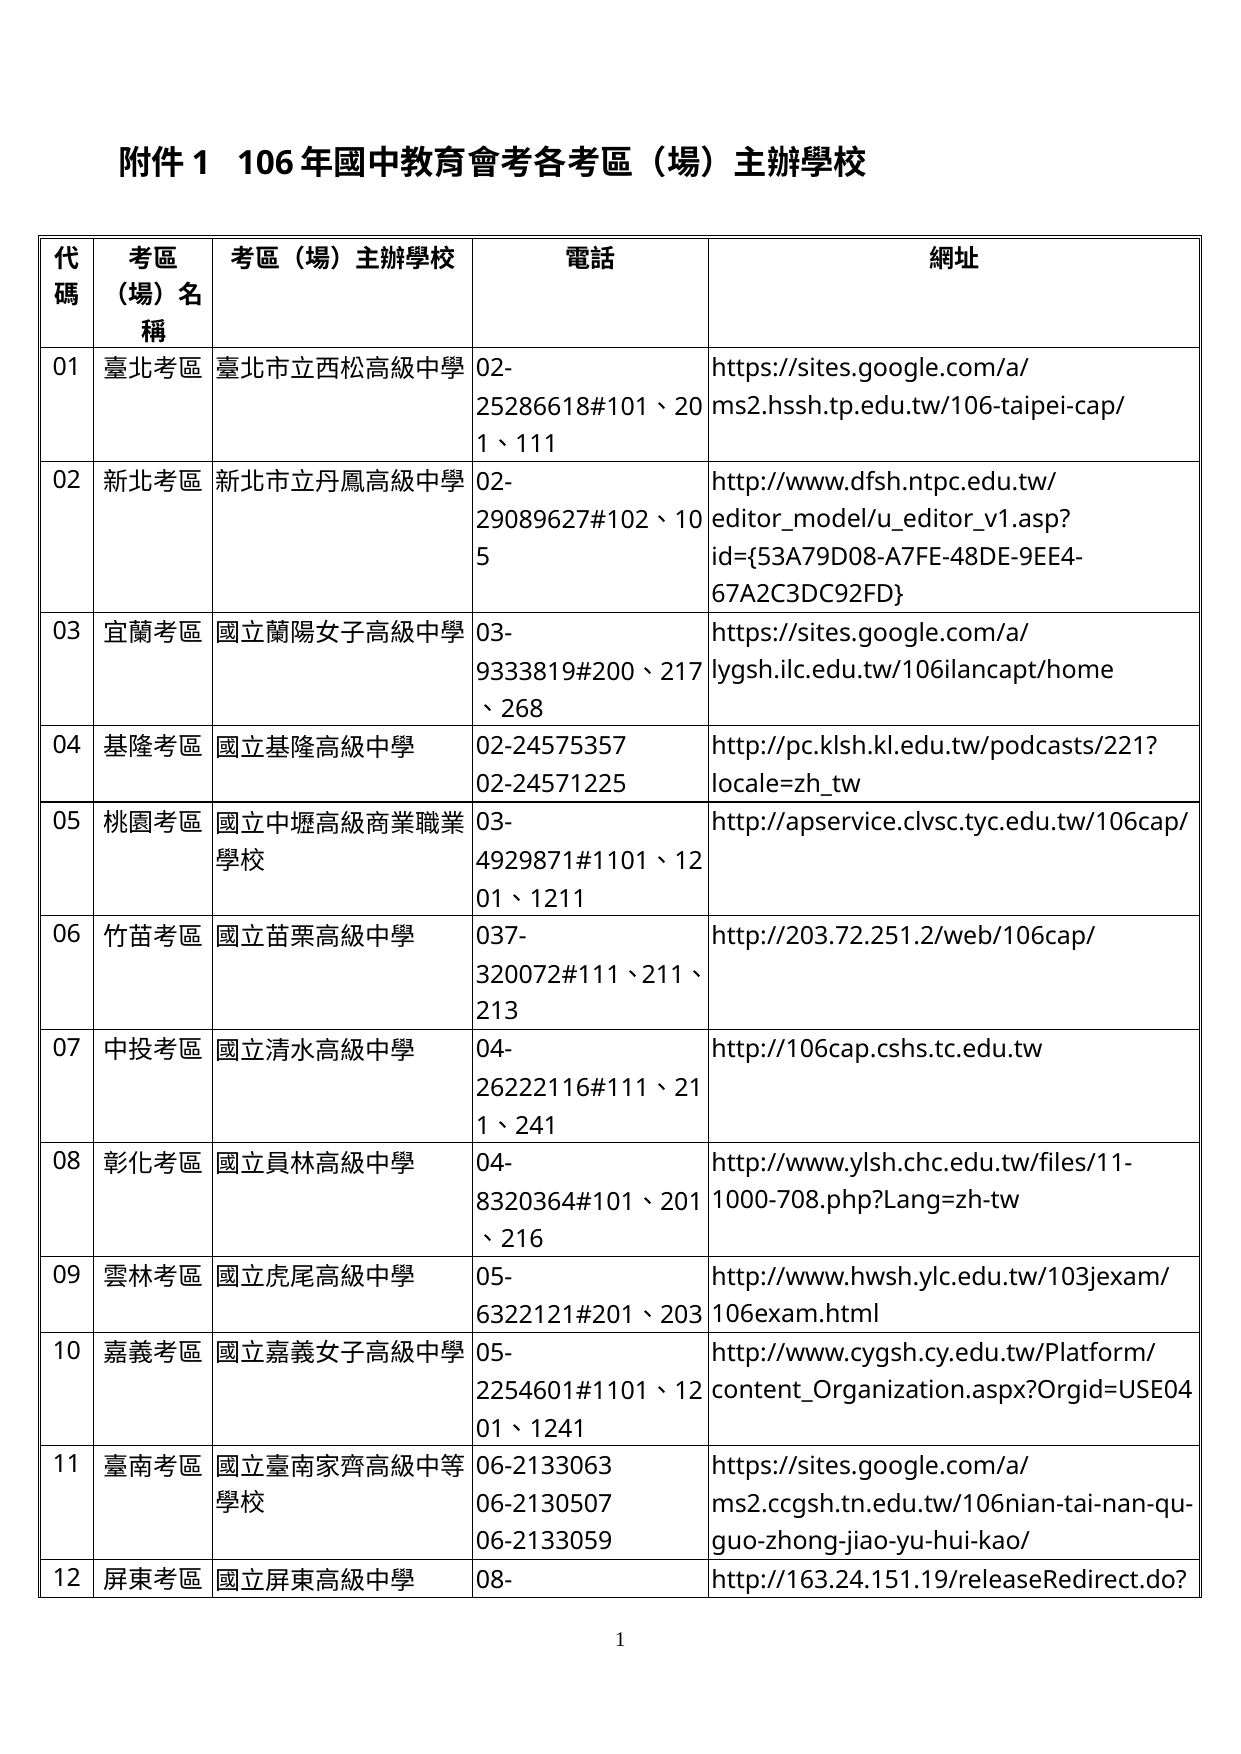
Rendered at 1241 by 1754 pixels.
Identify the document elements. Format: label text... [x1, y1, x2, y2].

table_cell http://203.72.251.2/web/106cap/ [709, 916, 1199, 1028]
table_cell 國立清水高級中學 [213, 1030, 472, 1142]
table_cell 彰化考區 [94, 1143, 212, 1256]
table_cell http://163.24.151.19/releaseRedirect.do? [709, 1560, 1199, 1597]
table_cell 12 [41, 1560, 93, 1597]
table_cell 國立蘭陽女子高級中學 [213, 613, 472, 725]
table_header 考區（場）名稱 [94, 239, 212, 347]
table_cell 02-25286618#101、201、111 [473, 348, 708, 461]
table_cell 06 [41, 916, 93, 1028]
table_cell 07 [41, 1030, 93, 1142]
table_cell 01 [41, 348, 93, 461]
table_cell 03 [41, 613, 93, 725]
table_cell 09 [41, 1257, 93, 1332]
table_cell 04-26222116#111、211、241 [473, 1030, 708, 1142]
table_cell 05-2254601#1101、1201、1241 [473, 1333, 708, 1445]
table_cell http://apservice.clvsc.tyc.edu.tw/106cap/ [709, 803, 1199, 915]
table_cell 08- [473, 1560, 708, 1597]
table_cell https://sites.google.com/a/lygsh.ilc.edu.tw/106ilancapt/home [709, 613, 1199, 725]
table_cell 國立中壢高級商業職業學校 [213, 803, 472, 915]
table_cell 05 [41, 803, 93, 915]
table_cell 04-8320364#101、201、216 [473, 1143, 708, 1256]
table_cell 02 [41, 462, 93, 612]
table_cell 04 [41, 726, 93, 801]
table_cell http://www.cygsh.cy.edu.tw/Platform/content_Organization.aspx?Orgid=USE04 [709, 1333, 1199, 1445]
table_cell 國立屏東高級中學 [213, 1560, 472, 1597]
table_cell 10 [41, 1333, 93, 1445]
table_cell 02-29089627#102、105 [473, 462, 708, 612]
table_cell 宜蘭考區 [94, 613, 212, 725]
table_cell 屏東考區 [94, 1560, 212, 1597]
table_cell 嘉義考區 [94, 1333, 212, 1445]
table_cell 國立虎尾高級中學 [213, 1257, 472, 1332]
table_cell 06-2133063 06-2130507 06-2133059 [473, 1446, 708, 1559]
text 附件1 106年國中教育會考各考區（場）主辦學校 [118, 123, 1122, 198]
table_cell https://sites.google.com/a/ms2.hssh.tp.edu.tw/106-taipei-cap/ [709, 348, 1199, 461]
table_cell 05-6322121#201、203 [473, 1257, 708, 1332]
table_cell 新北考區 [94, 462, 212, 612]
table_cell 臺南考區 [94, 1446, 212, 1559]
table_header 考區（場）主辦學校 [213, 239, 472, 347]
table_cell http://www.ylsh.chc.edu.tw/files/11-1000-708.php?Lang=zh-tw [709, 1143, 1199, 1256]
table_cell 臺北考區 [94, 348, 212, 461]
table_cell http://www.hwsh.ylc.edu.tw/103jexam/106exam.html [709, 1257, 1199, 1332]
table_cell 基隆考區 [94, 726, 212, 801]
table_cell http://106cap.cshs.tc.edu.tw [709, 1030, 1199, 1142]
table_cell 臺北市立西松高級中學 [213, 348, 472, 461]
table_cell https://sites.google.com/a/ms2.ccgsh.tn.edu.tw/106nian-tai-nan-qu-guo-zhong-jiao-yu-hui-kao/ [709, 1446, 1199, 1559]
table_cell 國立苗栗高級中學 [213, 916, 472, 1028]
table_header 網址 [709, 239, 1199, 347]
table_cell 國立臺南家齊高級中等學校 [213, 1446, 472, 1559]
table_cell 國立基隆高級中學 [213, 726, 472, 801]
table_cell 新北市立丹鳳高級中學 [213, 462, 472, 612]
table_cell 國立員林高級中學 [213, 1143, 472, 1256]
table_cell 037-320072#111、211、213 [473, 916, 708, 1028]
table_cell 02-24575357 02-24571225 [473, 726, 708, 801]
table_cell 國立嘉義女子高級中學 [213, 1333, 472, 1445]
table_cell 11 [41, 1446, 93, 1559]
table_cell 03-4929871#1101、1201、1211 [473, 803, 708, 915]
table_cell http://pc.klsh.kl.edu.tw/podcasts/221?locale=zh_tw [709, 726, 1199, 801]
table_cell 桃園考區 [94, 803, 212, 915]
table_cell 03-9333819#200、217、268 [473, 613, 708, 725]
table_cell 08 [41, 1143, 93, 1256]
table_cell 竹苗考區 [94, 916, 212, 1028]
table_header 電話 [473, 239, 708, 347]
table_cell http://www.dfsh.ntpc.edu.tw/editor_model/u_editor_v1.asp?id={53A79D08-A7FE-48DE-9EE4-67A2C3DC92FD} [709, 462, 1199, 612]
table_cell 雲林考區 [94, 1257, 212, 1332]
table_header 代碼 [41, 239, 93, 347]
table_cell 中投考區 [94, 1030, 212, 1142]
